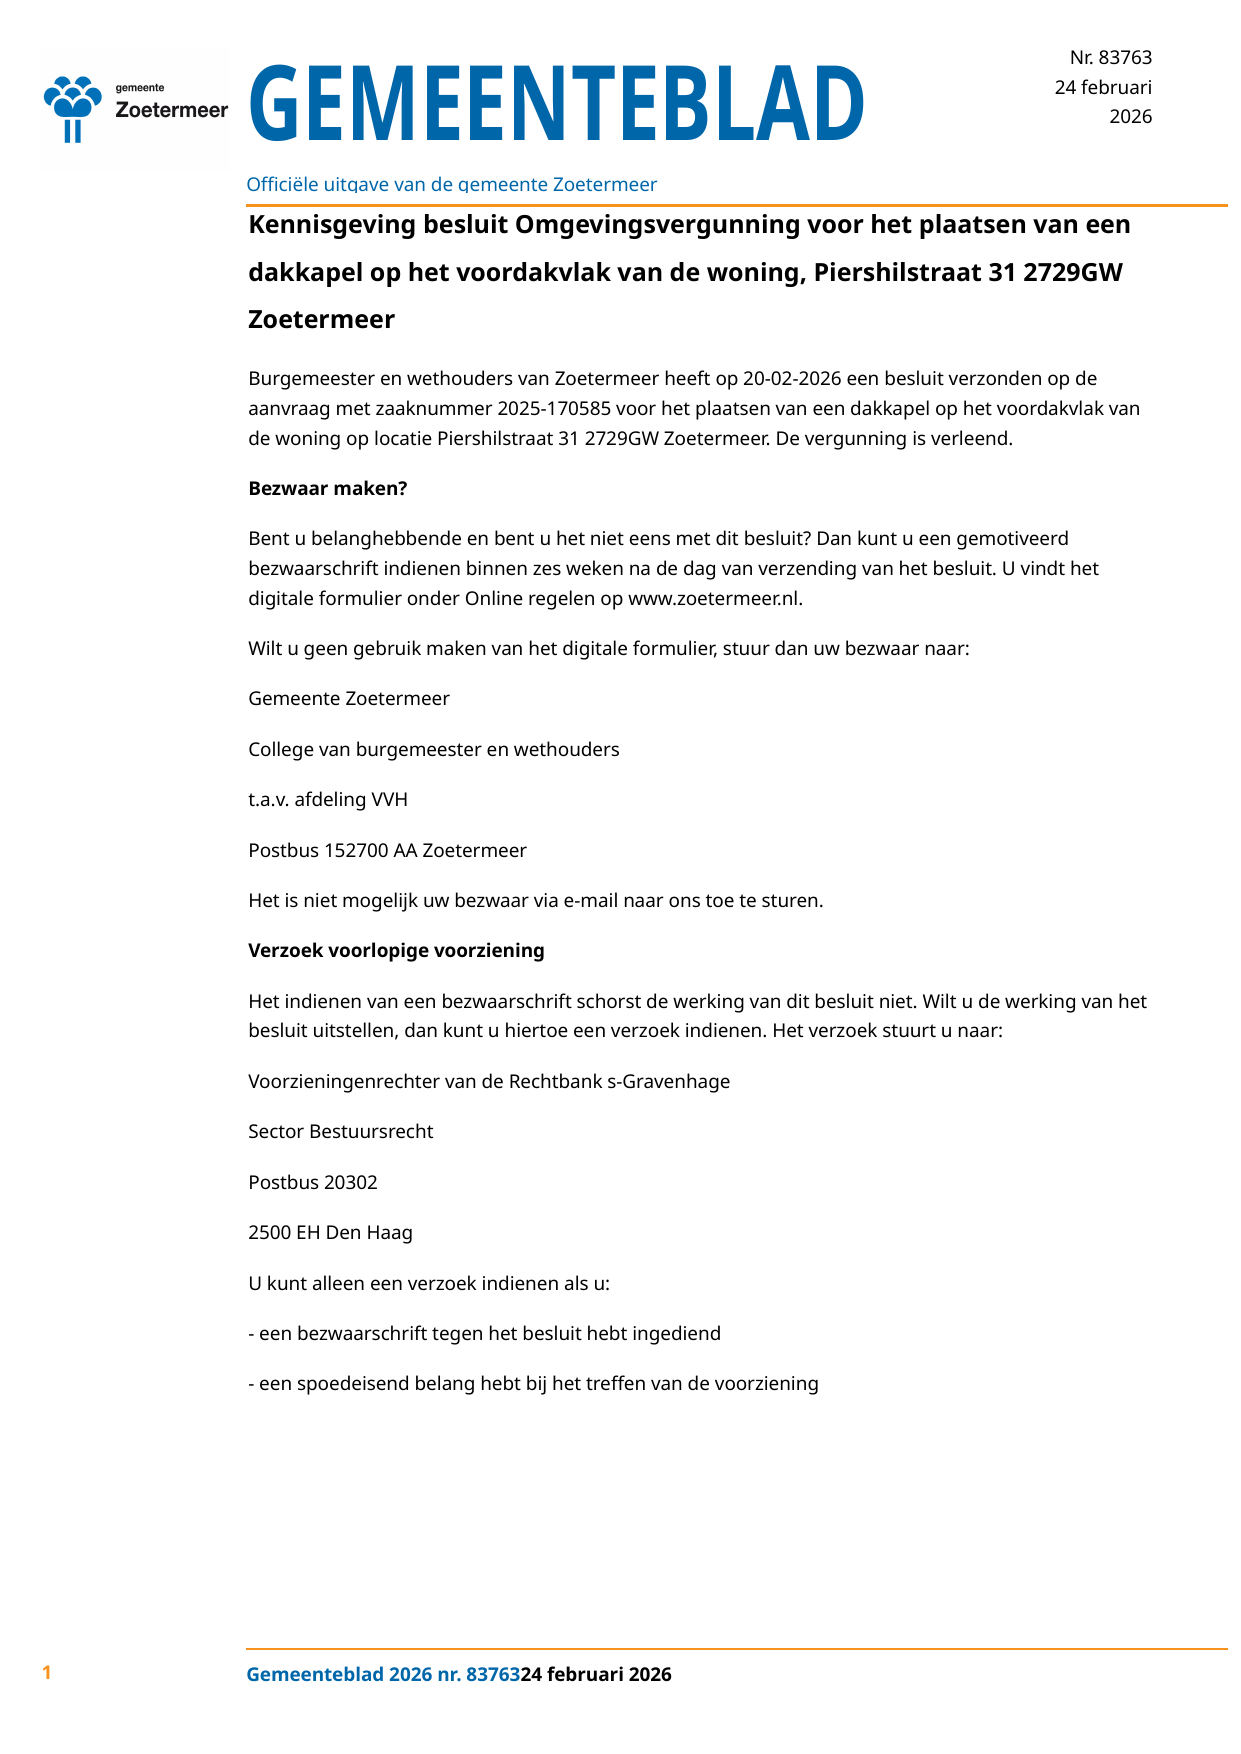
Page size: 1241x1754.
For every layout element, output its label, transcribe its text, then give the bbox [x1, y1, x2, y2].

text - een bezwaarschrift tegen het besluit hebt ingediend [248, 1320, 1152, 1346]
text Wilt u geen gebruik maken van het digitale formulier, stuur dan uw bezwaar naar: [248, 635, 1152, 661]
text Sector Bestuursrecht [248, 1118, 1152, 1144]
text College van burgemeester en wethouders [248, 736, 1152, 762]
text Bezwaar maken? [248, 475, 1152, 501]
text Postbus 20302 [248, 1169, 1152, 1194]
text Kennisgeving besluit Omgevingsvergunning voor het plaatsen van een dakkapel op het voordakvlak van de woning, Piershilstraat 31 2729GW Zoetermeer [248, 207, 1152, 336]
text 2500 EH Den Haag [248, 1219, 1152, 1245]
text Het is niet mogelijk uw bezwaar via e-mail naar ons toe te sturen. [248, 887, 1152, 913]
text Voorzieningenrechter van de Rechtbank s-Gravenhage [248, 1068, 1152, 1094]
text Gemeente Zoetermeer [248, 686, 1152, 711]
text Postbus 152700 AA Zoetermeer [248, 837, 1152, 862]
text t.a.v. afdeling VVH [248, 786, 1152, 812]
text Verzoek voorlopige voorziening [248, 938, 1152, 963]
text Bent u belanghebbende en bent u het niet eens met dit besluit? Dan kunt u een gemotiveerd bezwaarschrift indienen binnen zes weken na de dag van verzending van het besluit. U vindt het digitale formulier onder Online regelen op www.zoetermeer.nl. [248, 526, 1152, 610]
text - een spoedeisend belang hebt bij het treffen van de voorziening [248, 1371, 1152, 1396]
text Het indienen van een bezwaarschrift schorst de werking van dit besluit niet. Wilt u de werking van het besluit uitstellen, dan kunt u hiertoe een verzoek indienen. Het verzoek stuurt u naar: [248, 988, 1152, 1043]
text Burgemeester en wethouders van Zoetermeer heeft op 20-02-2026 een besluit verzonden op de aanvraag met zaaknummer 2025-170585 voor het plaatsen van een dakkapel op het voordakvlak van de woning op locatie Piershilstraat 31 2729GW Zoetermeer. De vergunning is verleend. [248, 366, 1152, 450]
text U kunt alleen een verzoek indienen als u: [248, 1270, 1152, 1295]
picture [41, 47, 231, 172]
